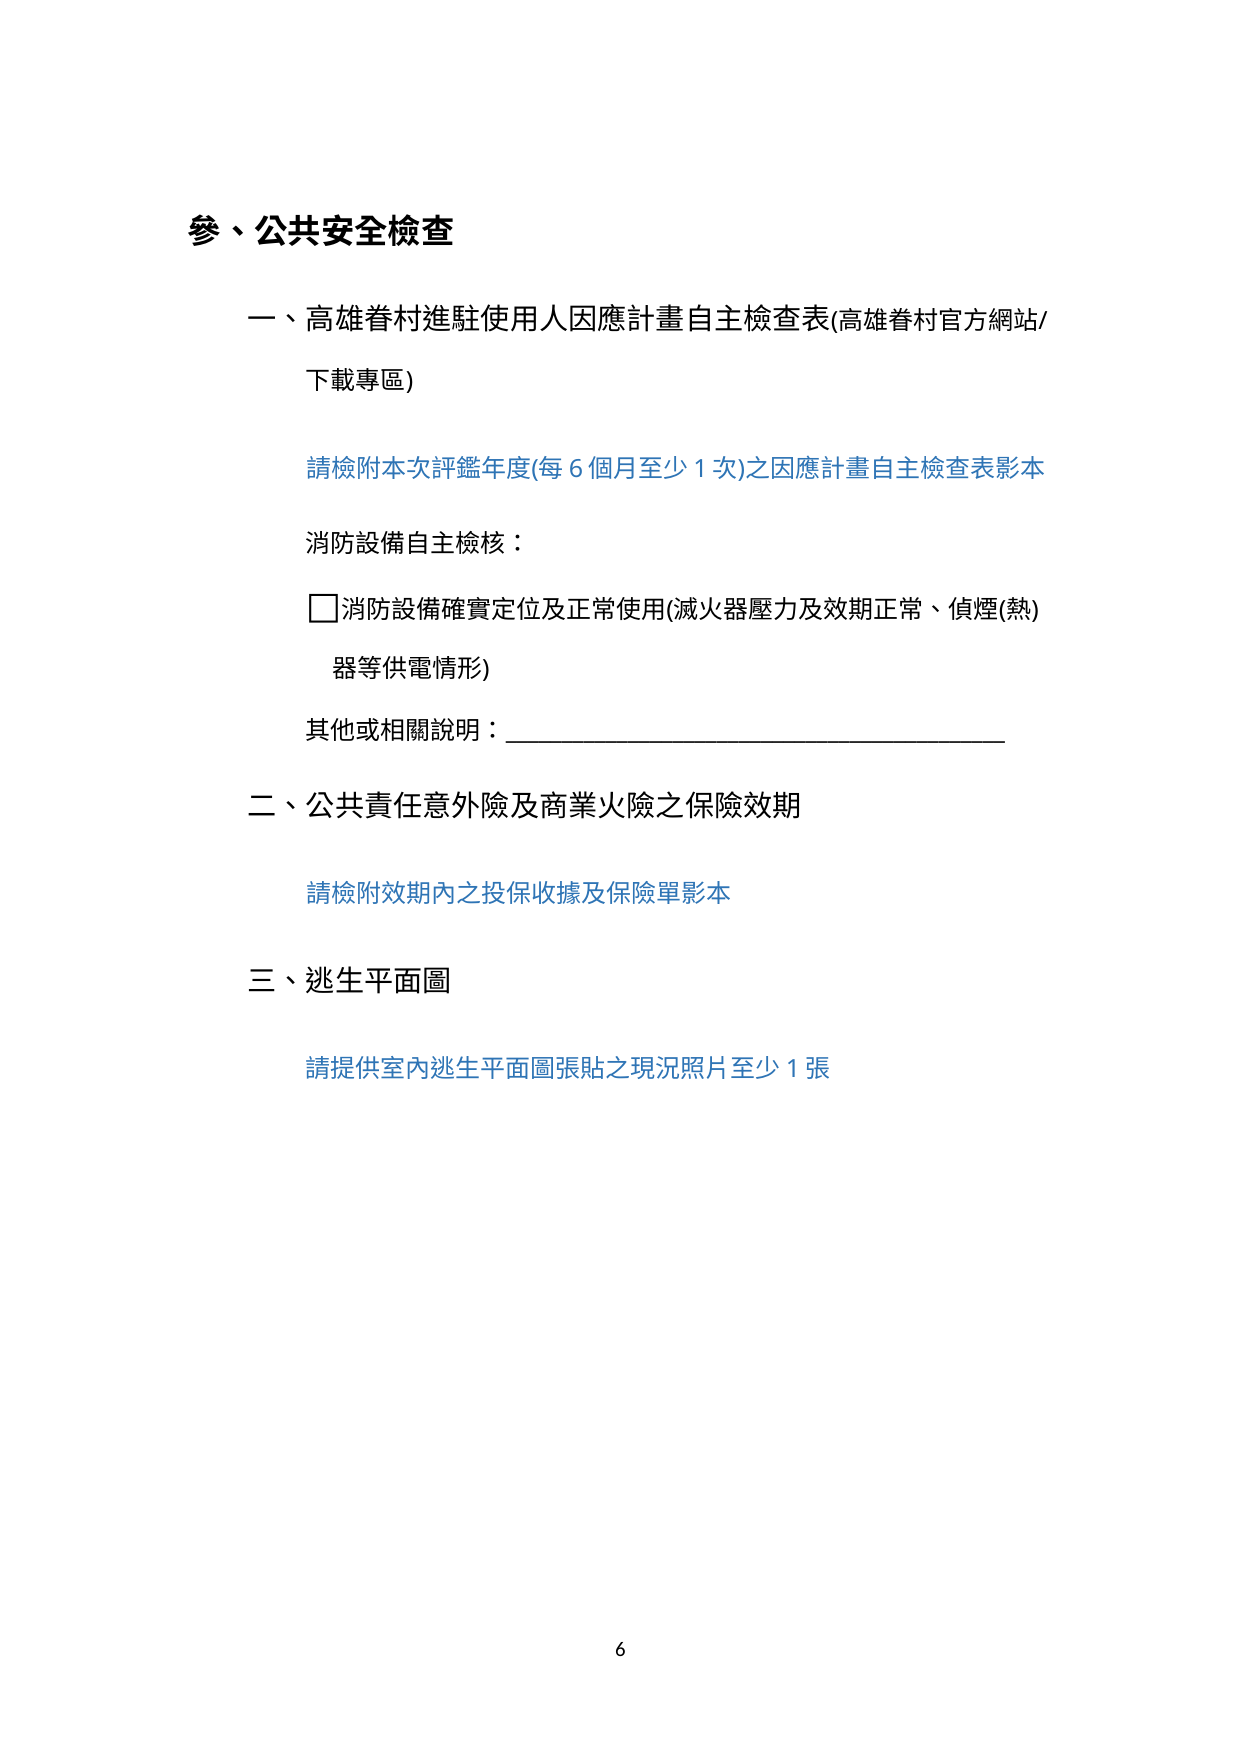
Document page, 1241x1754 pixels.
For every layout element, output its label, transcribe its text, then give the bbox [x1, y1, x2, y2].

text 二、公共責任意外險及商業火險之保險效期 [246, 762, 1053, 825]
text 請檢附本次評鑑年度(每6個月至少1次)之因應計畫自主檢查表影本 [306, 425, 1053, 487]
text 三、逃生平面圖 [247, 937, 1053, 1000]
text 參、公共安全檢查 [187, 187, 1053, 250]
text 請提供室內逃生平面圖張貼之現況照片至少1張 [306, 1025, 1053, 1087]
text 一、高雄眷村進駐使用人因應計畫自主檢查表(高雄眷村官方網站/下載專區) [247, 275, 1053, 400]
text 其他或相關說明：_____________________________________________ [306, 687, 1053, 750]
text □消防設備確實定位及正常使用(滅火器壓力及效期正常、偵煙(熱)器等供電情形) [306, 562, 1053, 687]
text 請檢附效期內之投保收據及保險單影本 [306, 850, 1053, 912]
text 消防設備自主檢核： [306, 500, 1053, 562]
